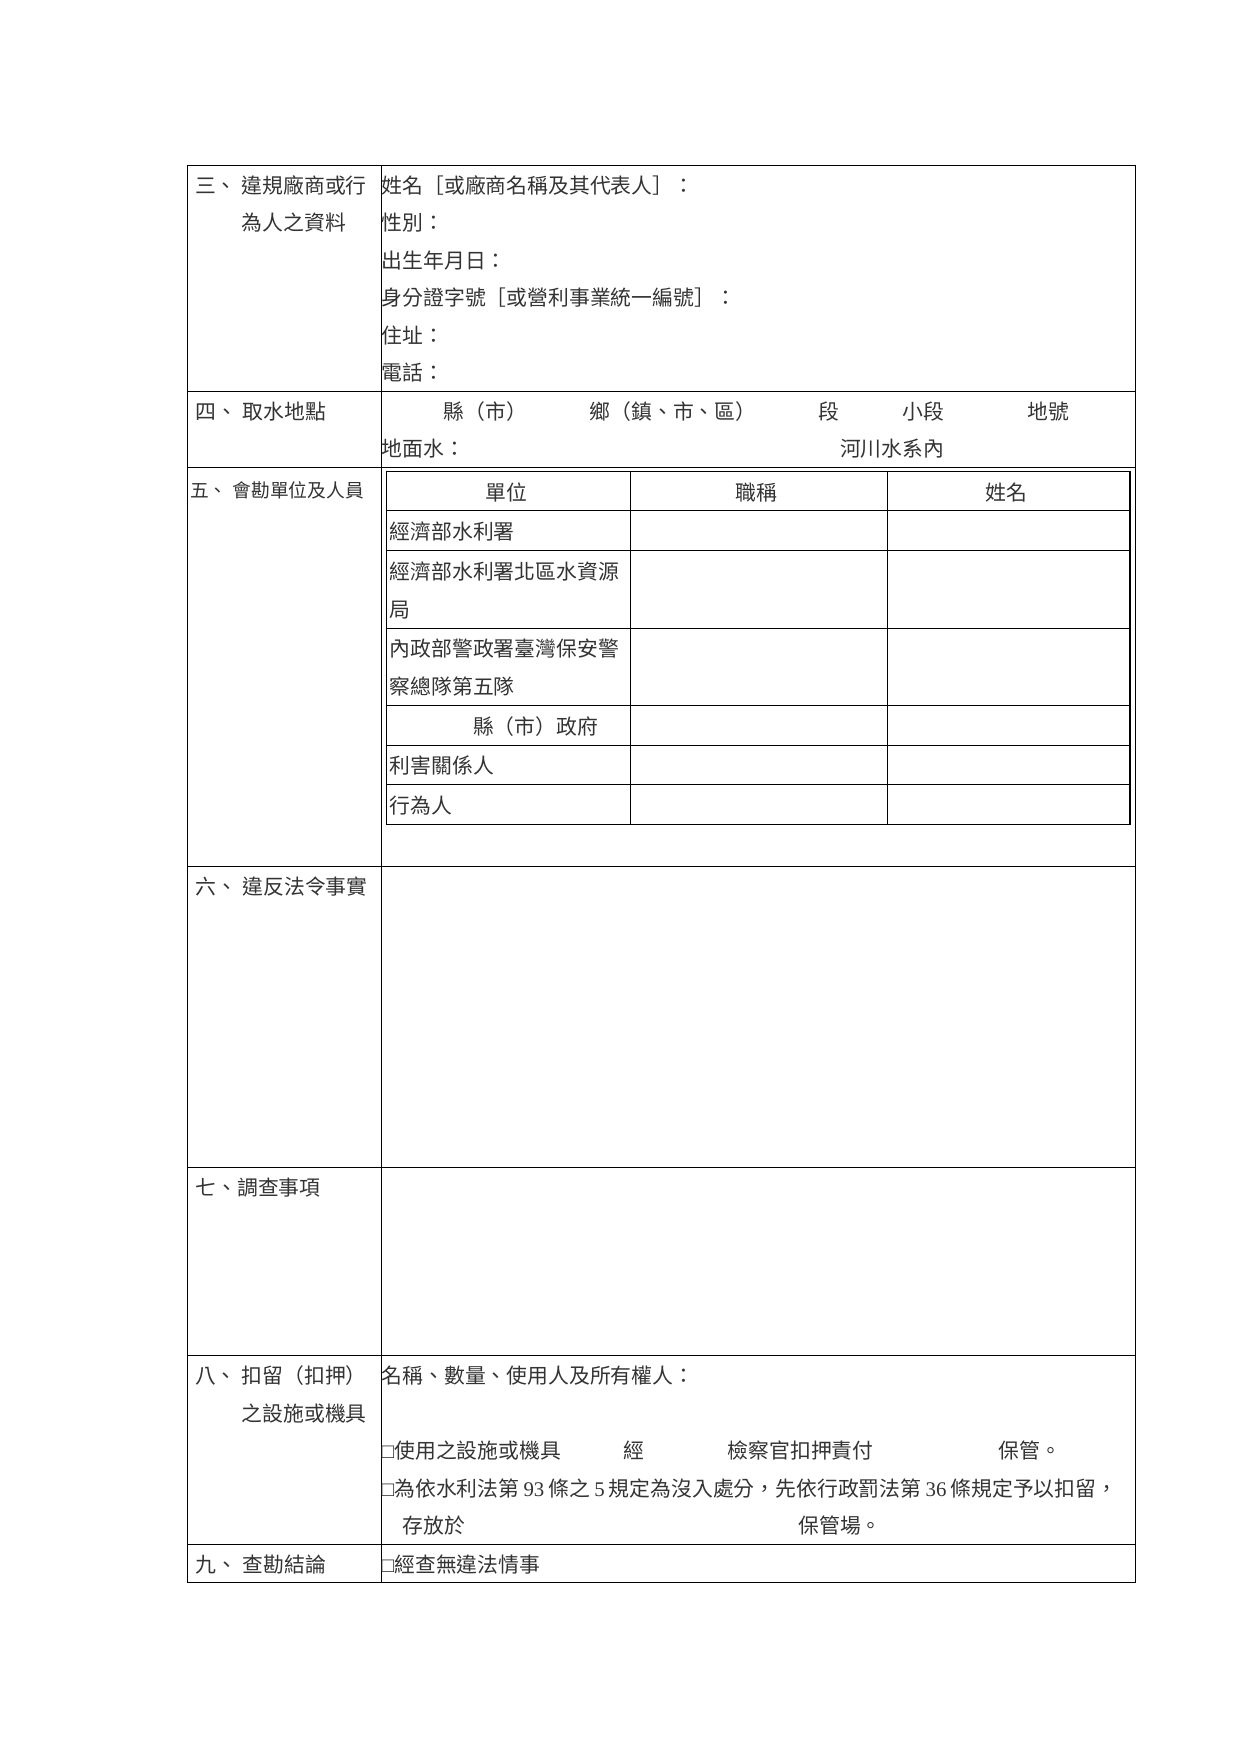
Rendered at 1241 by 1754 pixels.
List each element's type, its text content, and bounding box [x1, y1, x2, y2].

table_header 職稱 [631, 472, 887, 510]
table_cell 姓名［或廠商名稱及其代表人］： 性別： 出生年月日： 身分證字號［或營利事業統一編號］： 住址： 電話： [382, 166, 1135, 391]
table_cell □經查無違法情事 [382, 1545, 1135, 1582]
table_cell 三、 違規廠商或行為人之資料 [188, 166, 381, 391]
table_cell [631, 629, 887, 705]
table_cell [888, 746, 1129, 784]
table_header 單位 [387, 472, 630, 510]
table_cell [382, 468, 1135, 866]
table_cell [888, 706, 1129, 744]
table_cell 八、 扣留（扣押）之設施或機具 [188, 1356, 381, 1544]
table_cell 行為人 [387, 785, 630, 824]
table_cell 內政部警政署臺灣保安警察總隊第五隊 [387, 629, 630, 705]
table_cell [382, 867, 1135, 1167]
table_cell 經濟部水利署 [387, 511, 630, 550]
table_cell [382, 1168, 1135, 1355]
table_cell 縣（市）政府 [387, 706, 630, 744]
table_cell [631, 706, 887, 744]
table_cell [888, 551, 1129, 627]
table_cell [631, 551, 887, 627]
table_cell 利害關係人 [387, 746, 630, 784]
table_cell [888, 511, 1129, 550]
table_cell [631, 785, 887, 824]
table_cell [888, 629, 1129, 705]
table_cell 四、 取水地點 [188, 392, 381, 467]
table_cell 經濟部水利署北區水資源局 [387, 551, 630, 627]
table_cell 九、 查勘結論 [188, 1545, 381, 1582]
table_cell [631, 746, 887, 784]
table_cell [888, 785, 1129, 824]
table_cell 六、 違反法令事實 [188, 867, 381, 1167]
table_cell 名稱、數量、使用人及所有權人： □使用之設施或機具 經 檢察官扣押責付 保管。 □為依水利法第93條之5規定為沒入處分，先依行政罰法第36條規定予以扣留，存放於 保管場。 [382, 1356, 1135, 1544]
table_header 姓名 [888, 472, 1129, 510]
table_cell 五、 會勘單位及人員 [188, 468, 381, 866]
table_cell 縣（市） 鄉（鎮、市、區） 段 小段 地號 地面水： 河川水系內 [382, 392, 1135, 467]
table_cell 七、調查事項 [188, 1168, 381, 1355]
table_cell [631, 511, 887, 550]
